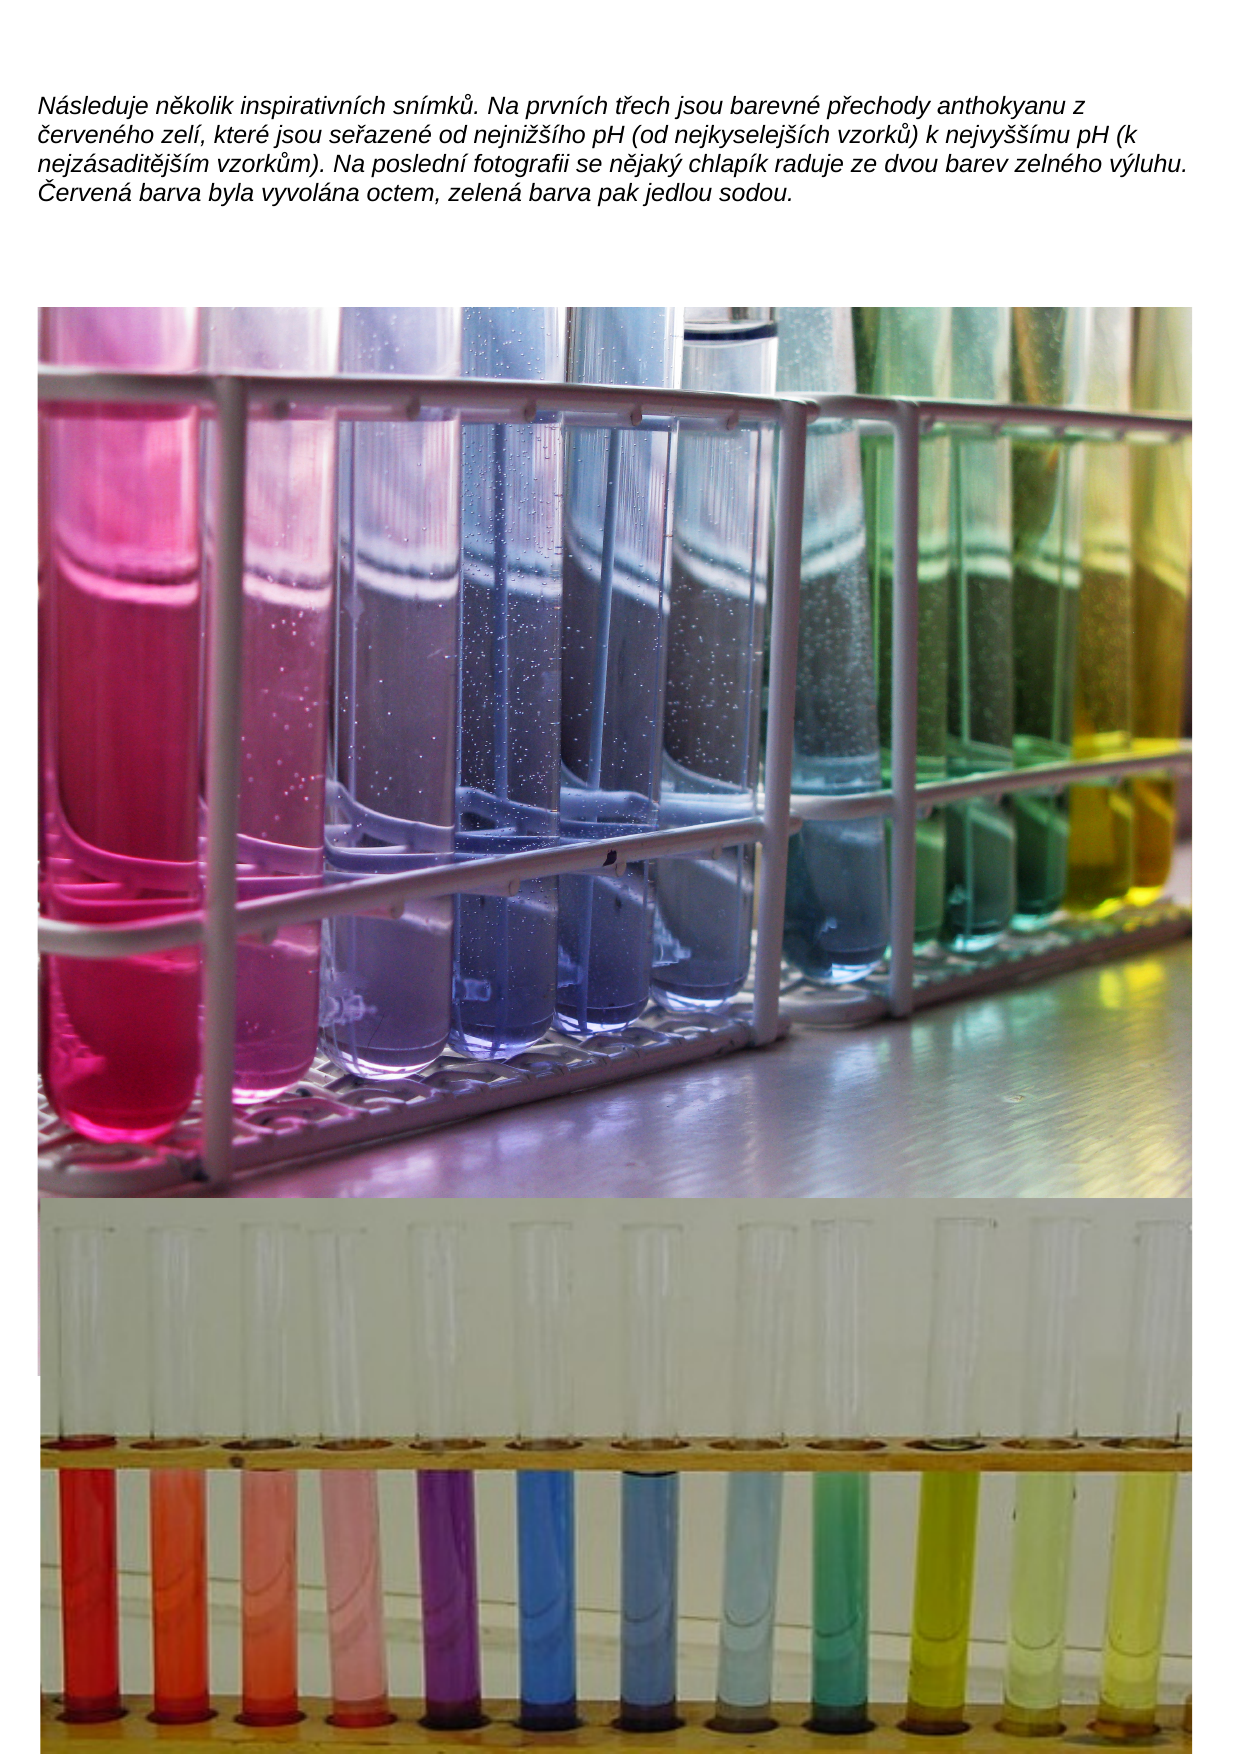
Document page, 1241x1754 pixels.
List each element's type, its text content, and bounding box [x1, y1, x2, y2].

picture [37, 307, 1193, 1754]
text Následuje několik inspirativních snímků. Na prvních třech jsou barevné přechody anthokyanu z červeného zelí, které jsou seřazené od nejnižšího pH (od nejkyselejších vzorků) k nejvyššímu pH (k nejzásaditějším vzorkům). Na poslední fotografii se nějaký chlapík raduje ze dvou barev zelného výluhu. Červená barva byla vyvolána octem, zelená barva pak jedlou sodou. [37, 91, 1192, 206]
